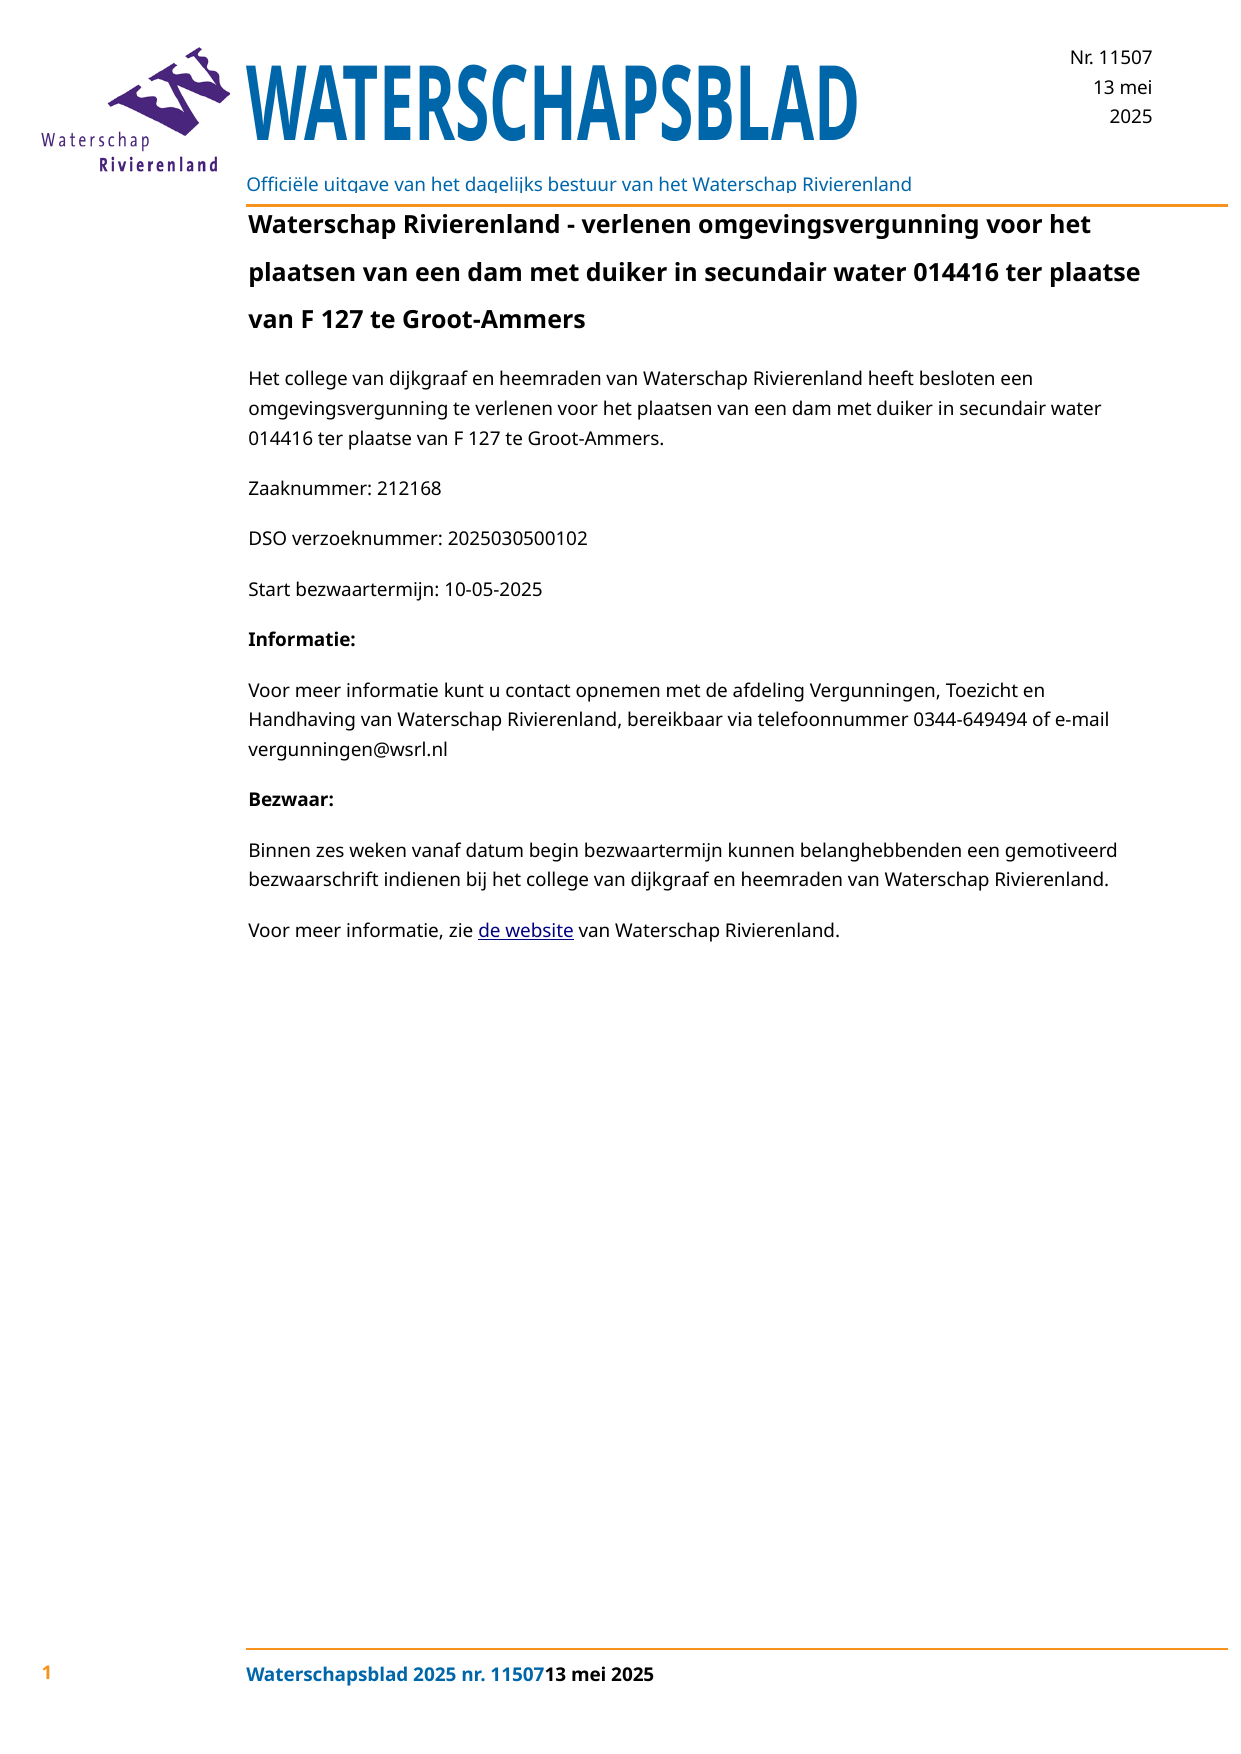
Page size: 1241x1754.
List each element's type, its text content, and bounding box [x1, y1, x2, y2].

text Voor meer informatie, zie de website van Waterschap Rivierenland. [248, 917, 1152, 942]
text Binnen zes weken vanaf datum begin bezwaartermijn kunnen belanghebbenden een gemotiveerd bezwaarschrift indienen bij het college van dijkgraaf en heemraden van Waterschap Rivierenland. [248, 837, 1152, 892]
picture [41, 47, 231, 172]
text Informatie: [248, 626, 1152, 652]
text Bezwaar: [248, 786, 1152, 812]
text Start bezwaartermijn: 10-05-2025 [248, 576, 1152, 602]
text Voor meer informatie kunt u contact opnemen met de afdeling Vergunningen, Toezicht en Handhaving van Waterschap Rivierenland, bereikbaar via telefoonnummer 0344-649494 of e-mail vergunningen@wsrl.nl [248, 677, 1152, 762]
text Het college van dijkgraaf en heemraden van Waterschap Rivierenland heeft besloten een omgevingsvergunning te verlenen voor het plaatsen van een dam met duiker in secundair water 014416 ter plaatse van F 127 te Groot-Ammers. [248, 366, 1152, 450]
text DSO verzoeknummer: 2025030500102 [248, 526, 1152, 551]
text Waterschap Rivierenland - verlenen omgevingsvergunning voor het plaatsen van een dam met duiker in secundair water 014416 ter plaatse van F 127 te Groot-Ammers [248, 207, 1152, 336]
text Zaaknummer: 212168 [248, 475, 1152, 501]
